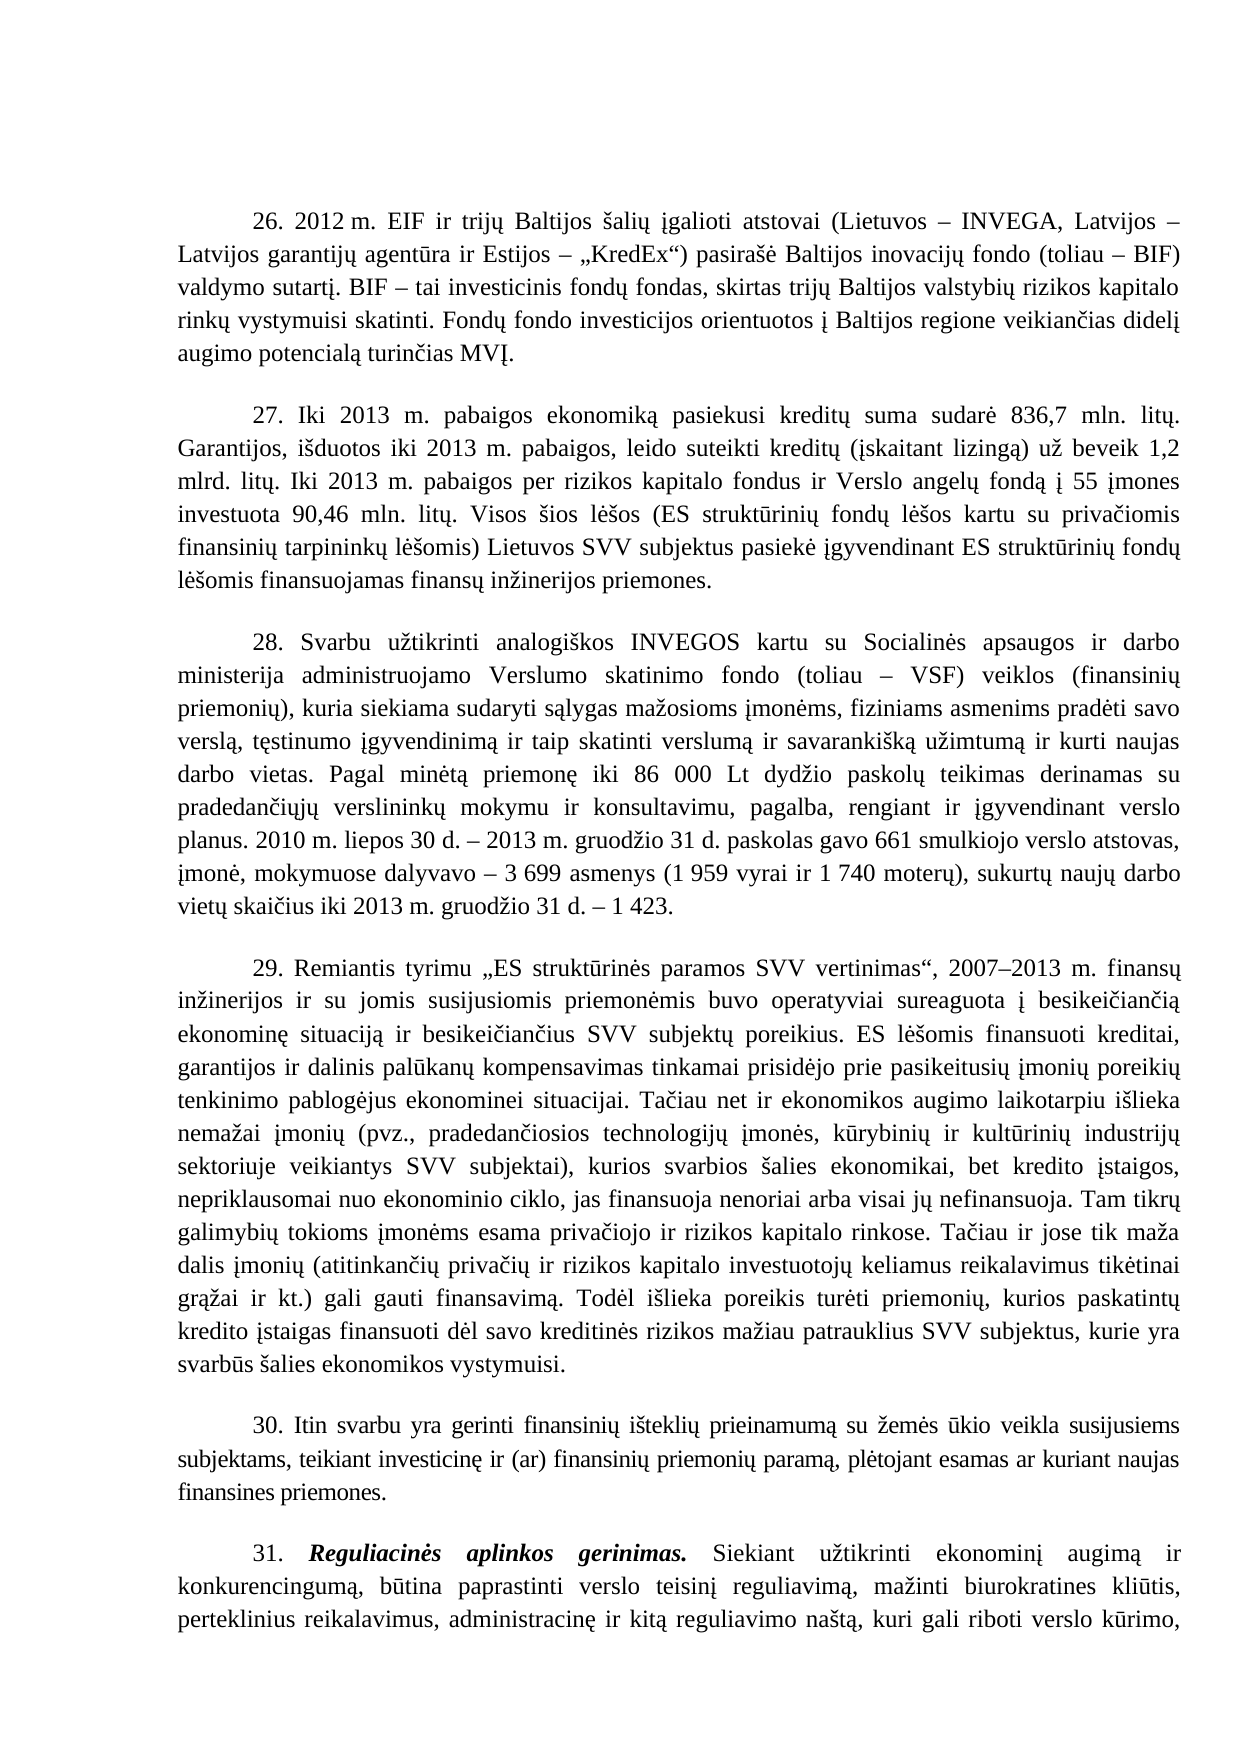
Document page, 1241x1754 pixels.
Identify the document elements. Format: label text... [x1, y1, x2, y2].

text 30. Itin svarbu yra gerinti finansinių išteklių prieinamumą su žemės ūkio veikla susijusiems subjektams, teikiant investicinę ir (ar) finansinių priemonių paramą, plėtojant esamas ar kuriant naujas finansines priemones. [177, 1411, 1181, 1505]
text 28. Svarbu užtikrinti analogiškos INVEGOS kartu su Socialinės apsaugos ir darbo ministerija administruojamo Verslumo skatinimo fondo (toliau – VSF) veiklos (finansinių priemonių), kuria siekiama sudaryti sąlygas mažosioms įmonėms, fiziniams asmenims pradėti savo verslą, tęstinumo įgyvendinimą ir taip skatinti verslumą ir savarankišką užimtumą ir kurti naujas darbo vietas. Pagal minėtą priemonę iki 86 000 Lt dydžio paskolų teikimas derinamas su pradedančiųjų verslininkų mokymu ir konsultavimu, pagalba, rengiant ir įgyvendinant verslo planus. 2010 m. liepos 30 d. – 2013 m. gruodžio 31 d. paskolas gavo 661 smulkiojo verslo atstovas, įmonė, mokymuose dalyvavo – 3 699 asmenys (1 959 vyrai ir 1 740 moterų), sukurtų naujų darbo vietų skaičius iki 2013 m. gruodžio 31 d. – 1 423. [177, 627, 1181, 919]
text 27. Iki 2013 m. pabaigos ekonomiką pasiekusi kreditų suma sudarė 836,7 mln. litų. Garantijos, išduotos iki 2013 m. pabaigos, leido suteikti kreditų (įskaitant lizingą) už beveik 1,2 mlrd. litų. Iki 2013 m. pabaigos per rizikos kapitalo fondus ir Verslo angelų fondą į 55 įmones investuota 90,46 mln. litų. Visos šios lėšos (ES struktūrinių fondų lėšos kartu su privačiomis finansinių tarpininkų lėšomis) Lietuvos SVV subjektus pasiekė įgyvendinant ES struktūrinių fondų lėšomis finansuojamas finansų inžinerijos priemones. [177, 400, 1181, 594]
text 31. Reguliacinės aplinkos gerinimas. Siekiant užtikrinti ekonominį augimą ir konkurencingumą, būtina paprastinti verslo teisinį reguliavimą, mažinti biurokratines kliūtis, perteklinius reikalavimus, administracinę ir kitą reguliavimo naštą, kuri gali riboti verslo kūrimo, [177, 1538, 1181, 1633]
text 26. 2012 m. EIF ir trijų Baltijos šalių įgalioti atstovai (Lietuvos – INVEGA, Latvijos – Latvijos garantijų agentūra ir Estijos – „KredEx“) pasirašė Baltijos inovacijų fondo (toliau – BIF) valdymo sutartį. BIF – tai investicinis fondų fondas, skirtas trijų Baltijos valstybių rizikos kapitalo rinkų vystymuisi skatinti. Fondų fondo investicijos orientuotos į Baltijos regione veikiančias didelį augimo potencialą turinčias MVĮ. [177, 206, 1181, 367]
text 29. Remiantis tyrimu „ES struktūrinės paramos SVV vertinimas“, 2007–2013 m. finansų inžinerijos ir su jomis susijusiomis priemonėmis buvo operatyviai sureaguota į besikeičiančią ekonominę situaciją ir besikeičiančius SVV subjektų poreikius. ES lėšomis finansuoti kreditai, garantijos ir dalinis palūkanų kompensavimas tinkamai prisidėjo prie pasikeitusių įmonių poreikių tenkinimo pablogėjus ekonominei situacijai. Tačiau net ir ekonomikos augimo laikotarpiu išlieka nemažai įmonių (pvz., pradedančiosios technologijų įmonės, kūrybinių ir kultūrinių industrijų sektoriuje veikiantys SVV subjektai), kurios svarbios šalies ekonomikai, bet kredito įstaigos, nepriklausomai nuo ekonominio ciklo, jas finansuoja nenoriai arba visai jų nefinansuoja. Tam tikrų galimybių tokioms įmonėms esama privačiojo ir rizikos kapitalo rinkose. Tačiau ir jose tik maža dalis įmonių (atitinkančių privačių ir rizikos kapitalo investuotojų keliamus reikalavimus tikėtinai grąžai ir kt.) gali gauti finansavimą. Todėl išlieka poreikis turėti priemonių, kurios paskatintų kredito įstaigas finansuoti dėl savo kreditinės rizikos mažiau patrauklius SVV subjektus, kurie yra svarbūs šalies ekonomikos vystymuisi. [177, 953, 1181, 1378]
